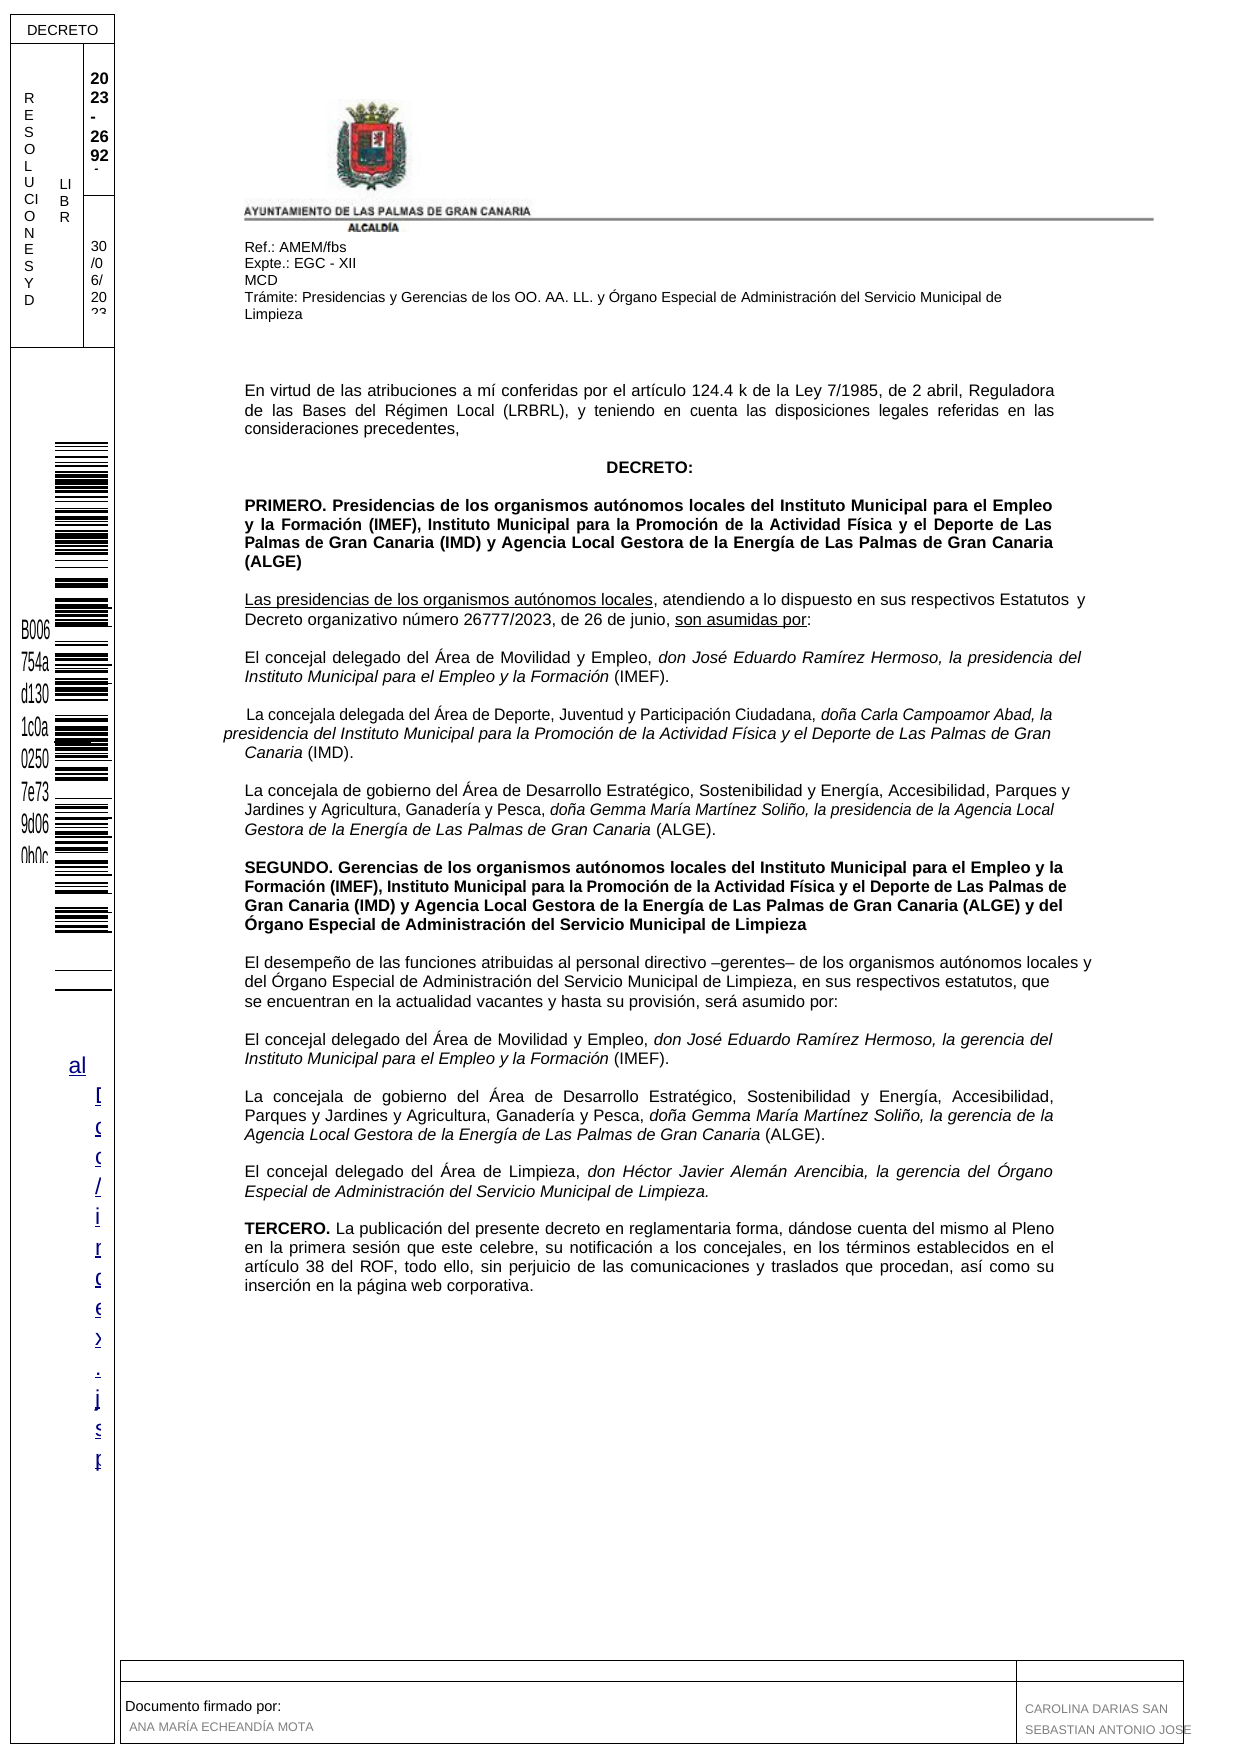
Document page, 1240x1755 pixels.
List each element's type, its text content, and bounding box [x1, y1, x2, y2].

text Órgano Especial de Administración del Servicio Municipal de Limpieza [115, 915, 1239, 934]
text El desempeño de las funciones atribuidas al personal directivo –gerentes– de los organismos autónomos locales y [115, 953, 1239, 972]
text Gestora de la Energía de Las Palmas de Gran Canaria (ALGE). [115, 820, 1239, 839]
text 30/06/2023 [91, 238, 109, 314]
text La concejala delegada del Área de Deporte, Juventud y Participación Ciudadana, doña Carla Campoamor Abad, la [115, 705, 1053, 724]
text Instituto Municipal para el Empleo y la Formación (IMEF). [115, 667, 1239, 686]
text TERCERO. La publicación del presente decreto en reglamentaria forma, dándose cuenta del mismo al Pleno en la primera sesión que este celebre, su notificación a los concejales, en los términos establecidos en el artículo 38 del ROF, todo ello, sin perjuicio de las comunicaciones y traslados que procedan, así como su inserción en la página web corporativa. [244, 1220, 1055, 1295]
text El concejal delegado del Área de Limpieza, don Héctor Javier Alemán Arencibia, la gerencia del Órgano Especial de Administración del Servicio Municipal de Limpieza. [244, 1163, 1053, 1201]
text Las presidencias de los organismos autónomos locales, atendiendo a lo dispuesto en sus respectivos Estatutos y [115, 591, 1239, 610]
text ANA MARÍA ECHEANDÍA MOTA CAROLINA DARIAS SAN SEBASTIAN ANTONIO JOSE MUÑECAS RODRIGO [1025, 1697, 1183, 1739]
text Formación (IMEF), Instituto Municipal para la Promoción de la Actividad Física y el Deporte de Las Palmas de [115, 877, 1239, 896]
text [88, 236, 109, 314]
text ANA MARÍA ECHEANDÍA MOTA CAROLINA DARIAS SAN SEBASTIAN ANTONIO JOSE MUÑECAS RODRIGO [1184, 1697, 1237, 1739]
text COPIA AUTÉNTICA que puede ser comprobada mediante el Código Seguro de Verificación en http://sedeelectronica.laspalmasgc.es/valDoc/index.jsp [68, 1052, 101, 1497]
text [55, 743, 114, 762]
text ANA MARÍA ECHEANDÍA MOTA CAROLINA DARIAS SAN SEBASTIAN ANTONIO JOSE MUÑECAS RODRIGO [129, 1715, 353, 1736]
text PRIMERO. Presidencias de los organismos autónomos locales del Instituto Municipal para el Empleo y la Formación (IMEF), Instituto Municipal para la Promoción de la Actividad Física y el Deporte de Las Palmas de Gran Canaria (IMD) y Agencia Local Gestora de la Energía de Las Palmas de Gran Canaria (ALGE) [244, 496, 1053, 571]
text La concejala de gobierno del Área de Desarrollo Estratégico, Sostenibilidad y Energía, Accesibilidad, Parques y [115, 782, 1239, 801]
text Canaria (IMD). [115, 743, 1239, 762]
text Trámite: Presidencias y Gerencias de los OO. AA. LL. y Órgano Especial de Administración del Servicio Municipal de Limpieza [244, 289, 1039, 322]
text Decreto organizativo número 26777/2023, de 26 de junio, son asumidas por: [115, 610, 1239, 629]
text presidencia del Instituto Municipal para la Promoción de la Actividad Física y el Deporte de Las Palmas de Gran [115, 724, 1052, 743]
text DECRETO [27, 22, 114, 38]
text Ref.: AMEM/fbs Expte.: EGC - XII MCD [244, 238, 388, 288]
text El concejal delegado del Área de Movilidad y Empleo, don José Eduardo Ramírez Hermoso, la gerencia del Instituto Municipal para el Empleo y la Formación (IMEF). [244, 1029, 1053, 1068]
text B006754ad1301c0a02507e739d060b0c8 [21, 613, 54, 862]
subtitle DECRETO: [299, 458, 1001, 477]
text El concejal delegado del Área de Movilidad y Empleo, don José Eduardo Ramírez Hermoso, la presidencia del [115, 648, 1239, 667]
text Jardines y Agricultura, Ganadería y Pesca, doña Gemma María Martínez Soliño, la presidencia de la Agencia Local [115, 801, 1239, 820]
subtitle SEGUNDO. Gerencias de los organismos autónomos locales del Instituto Municipal para el Empleo y la [115, 858, 1239, 877]
text LIBRO [59, 176, 78, 222]
text del Órgano Especial de Administración del Servicio Municipal de Limpieza, en sus respectivos estatutos, que se encuentran en la actualidad vacantes y hasta su provisión, será asumido por: [115, 972, 1054, 1011]
text Documento firmado por: [125, 1697, 356, 1714]
text La concejala de gobierno del Área de Desarrollo Estratégico, Sostenibilidad y Energía, Accesibilidad, Parques y Jardines y Agricultura, Ganadería y Pesca, doña Gemma María Martínez Soliño, la gerencia de la Agencia Local Gestora de la Energía de Las Palmas de Gran Canaria (ALGE). [244, 1087, 1054, 1143]
text Gran Canaria (IMD) y Agencia Local Gestora de la Energía de Las Palmas de Gran Canaria (ALGE) y del [115, 896, 1239, 915]
text En virtud de las atribuciones a mí conferidas por el artículo 124.4 k de la Ley 7/1985, de 2 abril, Reguladora de las Bases del Régimen Local (LRBRL), y teniendo en cuenta las disposiciones legales referidas en las consideraciones precedentes, [244, 382, 1054, 438]
text 2023 - 26924 [90, 69, 111, 170]
text RESOLUCIONES Y DECRETOS [24, 90, 42, 307]
text [115, 22, 1239, 38]
